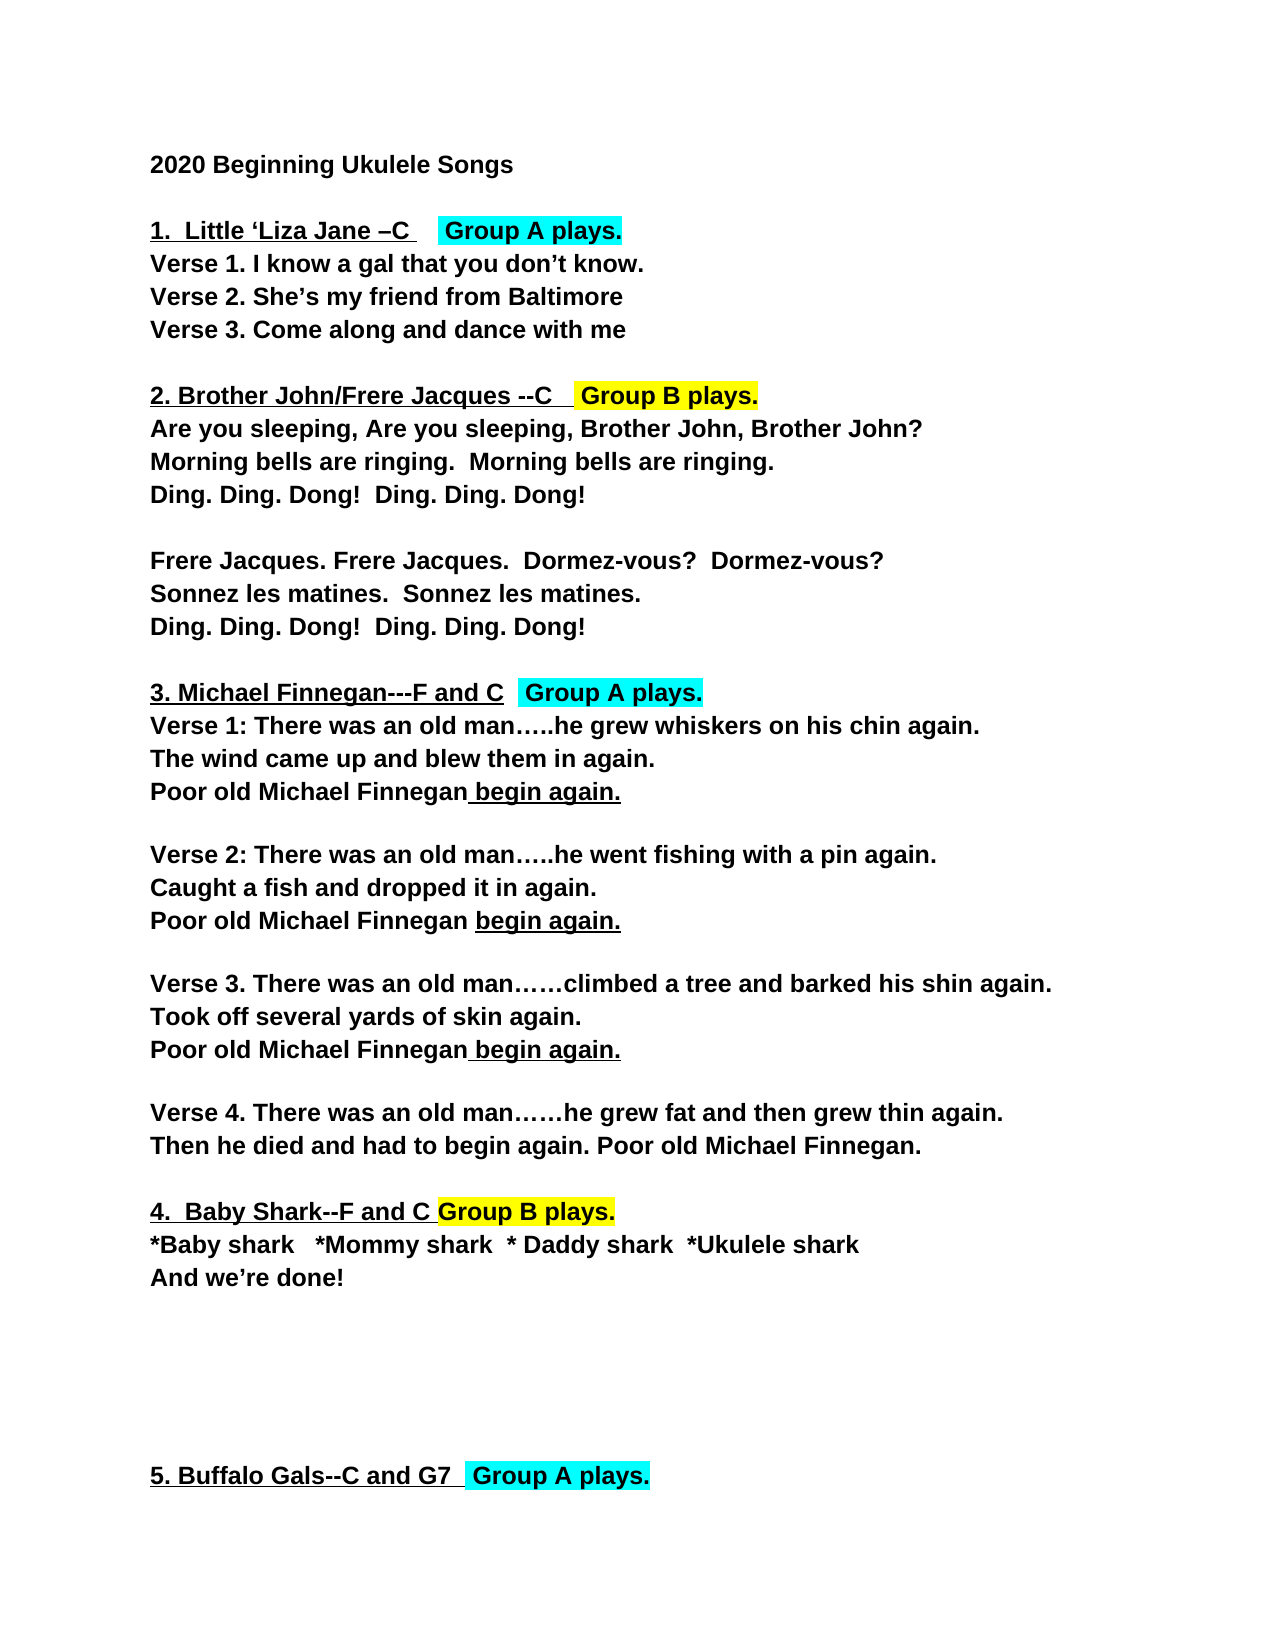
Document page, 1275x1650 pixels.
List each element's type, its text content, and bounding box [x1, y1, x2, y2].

text 5. Buffalo Gals--C and G7 Group A plays. [150, 1461, 1125, 1490]
text 4. Baby Shark--F and C Group B plays. [150, 1197, 1125, 1226]
text Poor old Michael Finnegan begin again. [150, 906, 1125, 965]
text Are you sleeping, Are you sleeping, Brother John, Brother John? [150, 414, 1125, 443]
text Verse 4. There was an old man……he grew fat and then grew thin again. [150, 1098, 1125, 1127]
text Verse 2: There was an old man…..he went fishing with a pin again. [150, 840, 1125, 869]
text *Baby shark *Mommy shark * Daddy shark *Ukulele shark [150, 1230, 1125, 1259]
text Verse 1: There was an old man…..he grew whiskers on his chin again. [150, 711, 1125, 740]
text Ding. Ding. Dong! Ding. Ding. Dong! [150, 612, 1125, 641]
text Took off several yards of skin again. [150, 1002, 1125, 1031]
text Sonnez les matines. Sonnez les matines. [150, 579, 1125, 608]
text 2. Brother John/Frere Jacques --C Group B plays. [150, 381, 1125, 410]
text Verse 1. I know a gal that you don’t know. Verse 2. She’s my friend from Baltimore Verse 3. Come along and dance with me [150, 249, 1125, 344]
text And we’re done! [150, 1263, 1125, 1292]
text Ding. Ding. Dong! Ding. Ding. Dong! [150, 480, 1125, 509]
text Morning bells are ringing. Morning bells are ringing. [150, 447, 1125, 476]
text Poor old Michael Finnegan begin again. [150, 777, 1125, 836]
text 2020 Beginning Ukulele Songs 1. Little ‘Liza Jane –C Group A plays. [150, 150, 1125, 245]
text Then he died and had to begin again. Poor old Michael Finnegan. [150, 1131, 1125, 1160]
text The wind came up and blew them in again. [150, 744, 1125, 773]
text Verse 3. There was an old man……climbed a tree and barked his shin again. [150, 969, 1125, 998]
text Frere Jacques. Frere Jacques. Dormez-vous? Dormez-vous? [150, 546, 1125, 575]
text Caught a fish and dropped it in again. [150, 873, 1125, 902]
text Poor old Michael Finnegan begin again. [150, 1035, 1125, 1094]
text 3. Michael Finnegan---F and C Group A plays. [150, 678, 1125, 707]
